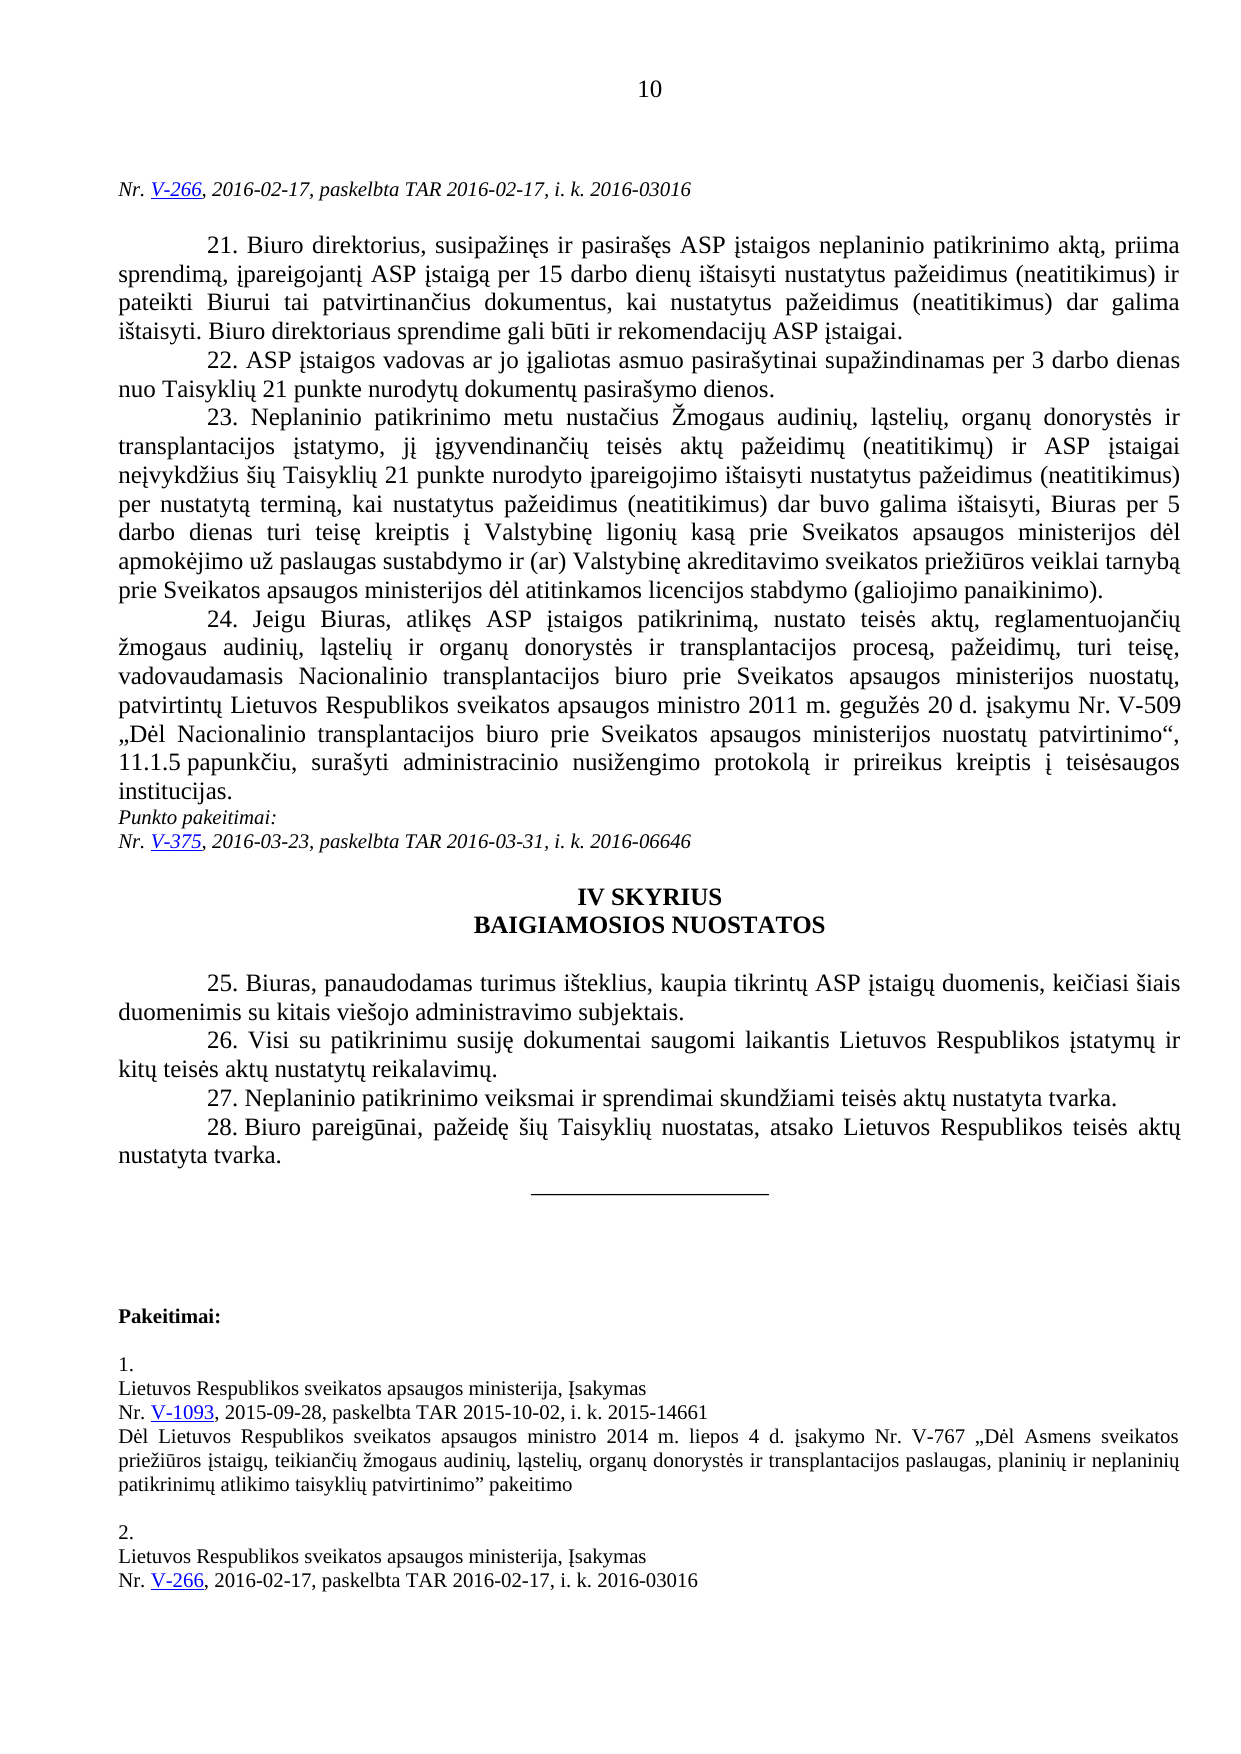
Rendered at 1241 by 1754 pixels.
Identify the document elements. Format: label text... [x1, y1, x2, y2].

text 28. Biuro pareigūnai, pažeidę šių Taisyklių nuostatas, atsako Lietuvos Respublikos teisės aktų nustatyta tvarka. [118, 1112, 1181, 1169]
text Pakeitimai: [118, 1304, 1181, 1328]
text Nr. V-266, 2016-02-17, paskelbta TAR 2016-02-17, i. k. 2016-03016 [118, 1568, 1181, 1592]
text IV SKYRIUS [118, 882, 1181, 911]
text 25. Biuras, panaudodamas turimus išteklius, kaupia tikrintų ASP įstaigų duomenis, keičiasi šiais duomenimis su kitais viešojo administravimo subjektais. [118, 968, 1181, 1026]
text Nr. V-1093, 2015-09-28, paskelbta TAR 2015-10-02, i. k. 2015-14661 [118, 1400, 1181, 1424]
text Nr. V-266, 2016-02-17, paskelbta TAR 2016-02-17, i. k. 2016-03016 [118, 177, 1181, 201]
text 1. [118, 1352, 1181, 1376]
text Lietuvos Respublikos sveikatos apsaugos ministerija, Įsakymas [118, 1544, 1181, 1568]
text 26. Visi su patikrinimu susiję dokumentai saugomi laikantis Lietuvos Respublikos įstatymų ir kitų teisės aktų nustatytų reikalavimų. [118, 1026, 1181, 1083]
text 21. Biuro direktorius, susipažinęs ir pasirašęs ASP įstaigos neplaninio patikrinimo aktą, priima sprendimą, įpareigojantį ASP įstaigą per 15 darbo dienų ištaisyti nustatytus pažeidimus (neatitikimus) ir pateikti Biurui tai patvirtinančius dokumentus, kai nustatytus pažeidimus (neatitikimus) dar galima ištaisyti. Biuro direktoriaus sprendime gali būti ir rekomendacijų ASP įstaigai. [118, 230, 1181, 345]
text 27. Neplaninio patikrinimo veiksmai ir sprendimai skundžiami teisės aktų nustatyta tvarka. [118, 1083, 1181, 1112]
text 22. ASP įstaigos vadovas ar jo įgaliotas asmuo pasirašytinai supažindinamas per 3 darbo dienas nuo Taisyklių 21 punkte nurodytų dokumentų pasirašymo dienos. [118, 345, 1181, 402]
text ___________________ [118, 1169, 1181, 1198]
text Nr. V-375, 2016-03-23, paskelbta TAR 2016-03-31, i. k. 2016-06646 [118, 829, 1181, 853]
text 24. Jeigu Biuras, atlikęs ASP įstaigos patikrinimą, nustato teisės aktų, reglamentuojančių žmogaus audinių, ląstelių ir organų donorystės ir transplantacijos procesą, pažeidimų, turi teisę, vadovaudamasis Nacionalinio transplantacijos biuro prie Sveikatos apsaugos ministerijos nuostatų, patvirtintų Lietuvos Respublikos sveikatos apsaugos ministro 2011 m. gegužės 20 d. įsakymu Nr. V-509 „Dėl Nacionalinio transplantacijos biuro prie Sveikatos apsaugos ministerijos nuostatų patvirtinimo“, 11.1.5 papunkčiu, surašyti administracinio nusižengimo protokolą ir prireikus kreiptis į teisėsaugos institucijas. [118, 604, 1181, 805]
text Lietuvos Respublikos sveikatos apsaugos ministerija, Įsakymas [118, 1376, 1181, 1400]
text 23. Neplaninio patikrinimo metu nustačius Žmogaus audinių, ląstelių, organų donorystės ir transplantacijos įstatymo, jį įgyvendinančių teisės aktų pažeidimų (neatitikimų) ir ASP įstaigai neįvykdžius šių Taisyklių 21 punkte nurodyto įpareigojimo ištaisyti nustatytus pažeidimus (neatitikimus) per nustatytą terminą, kai nustatytus pažeidimus (neatitikimus) dar buvo galima ištaisyti, Biuras per 5 darbo dienas turi teisę kreiptis į Valstybinę ligonių kasą prie Sveikatos apsaugos ministerijos dėl apmokėjimo už paslaugas sustabdymo ir (ar) Valstybinę akreditavimo sveikatos priežiūros veiklai tarnybą prie Sveikatos apsaugos ministerijos dėl atitinkamos licencijos stabdymo (galiojimo panaikinimo). [118, 402, 1181, 604]
text Punkto pakeitimai: [118, 805, 1181, 829]
text 2. [118, 1520, 1181, 1544]
text Dėl Lietuvos Respublikos sveikatos apsaugos ministro 2014 m. liepos 4 d. įsakymo Nr. V-767 „Dėl Asmens sveikatos priežiūros įstaigų, teikiančių žmogaus audinių, ląstelių, organų donorystės ir transplantacijos paslaugas, planinių ir neplaninių patikrinimų atlikimo taisyklių patvirtinimo” pakeitimo [118, 1424, 1181, 1496]
text BAIGIAMOSIOS NUOSTATOS [118, 911, 1181, 939]
